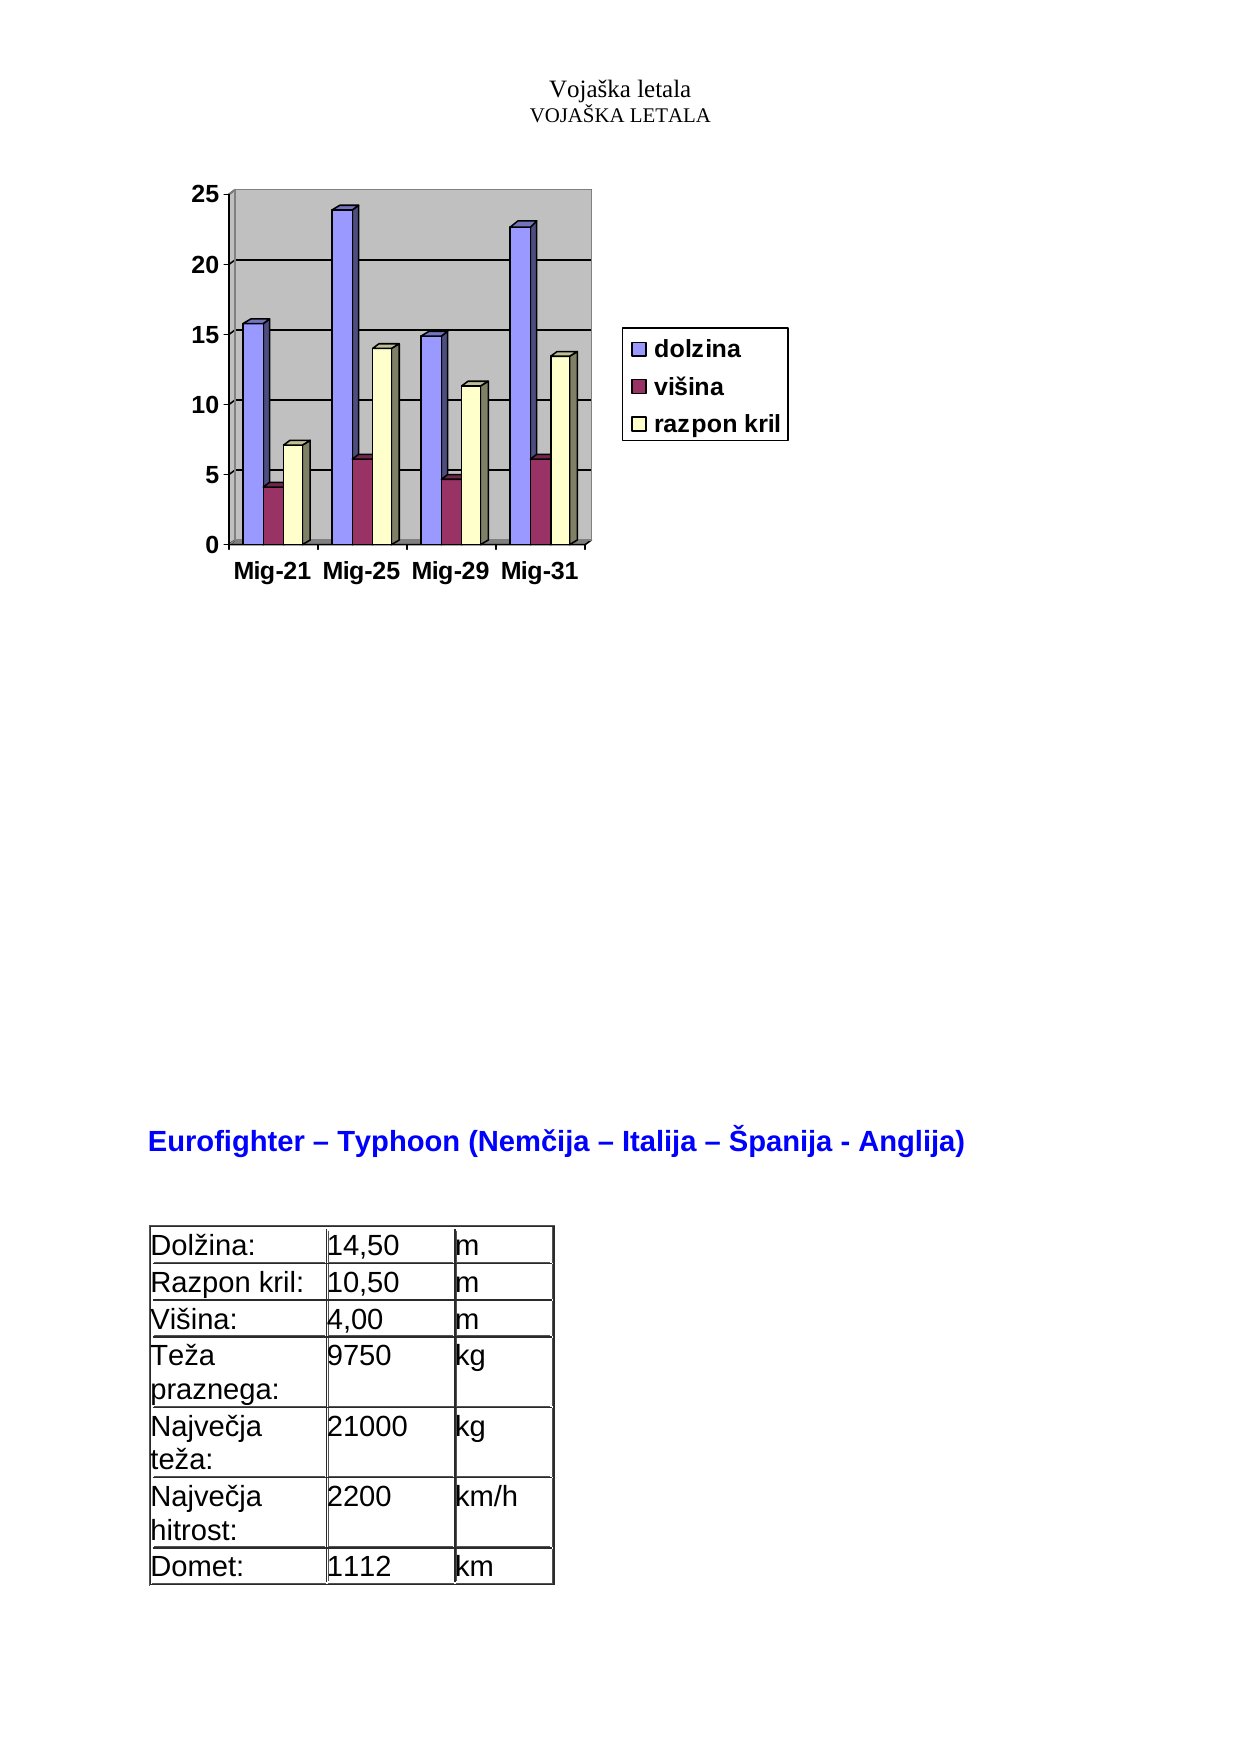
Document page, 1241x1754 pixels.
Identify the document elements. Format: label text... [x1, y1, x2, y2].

table_cell Višina: [151, 1299, 325, 1335]
text Eurofighter – Typhoon (Nemčija – Italija – Španija - Anglija) [148, 1124, 1092, 1158]
table_cell m [457, 1301, 552, 1335]
table_cell 2200 [329, 1479, 453, 1546]
table_cell kg [457, 1406, 553, 1476]
table_cell kg [457, 1338, 552, 1406]
table_header m [456, 1228, 552, 1262]
table_header Dolžina: [152, 1227, 327, 1262]
table_cell 21000 [329, 1409, 453, 1476]
table_cell 10,50 [329, 1265, 453, 1298]
table_cell m [457, 1262, 553, 1298]
table_cell Teža praznega: [151, 1335, 325, 1406]
table_cell 9750 [329, 1339, 453, 1406]
table_cell km/h [457, 1476, 553, 1546]
table_cell 4,00 [329, 1302, 453, 1335]
table_cell 1112 [327, 1550, 455, 1583]
table_header 14,50 [327, 1227, 455, 1262]
table_cell Največja hitrost: [151, 1476, 325, 1546]
table_cell Največja teža: [151, 1406, 325, 1476]
table_cell Razpon kril: [151, 1262, 325, 1298]
table_cell km [455, 1549, 552, 1583]
table_cell Domet: [151, 1546, 327, 1583]
